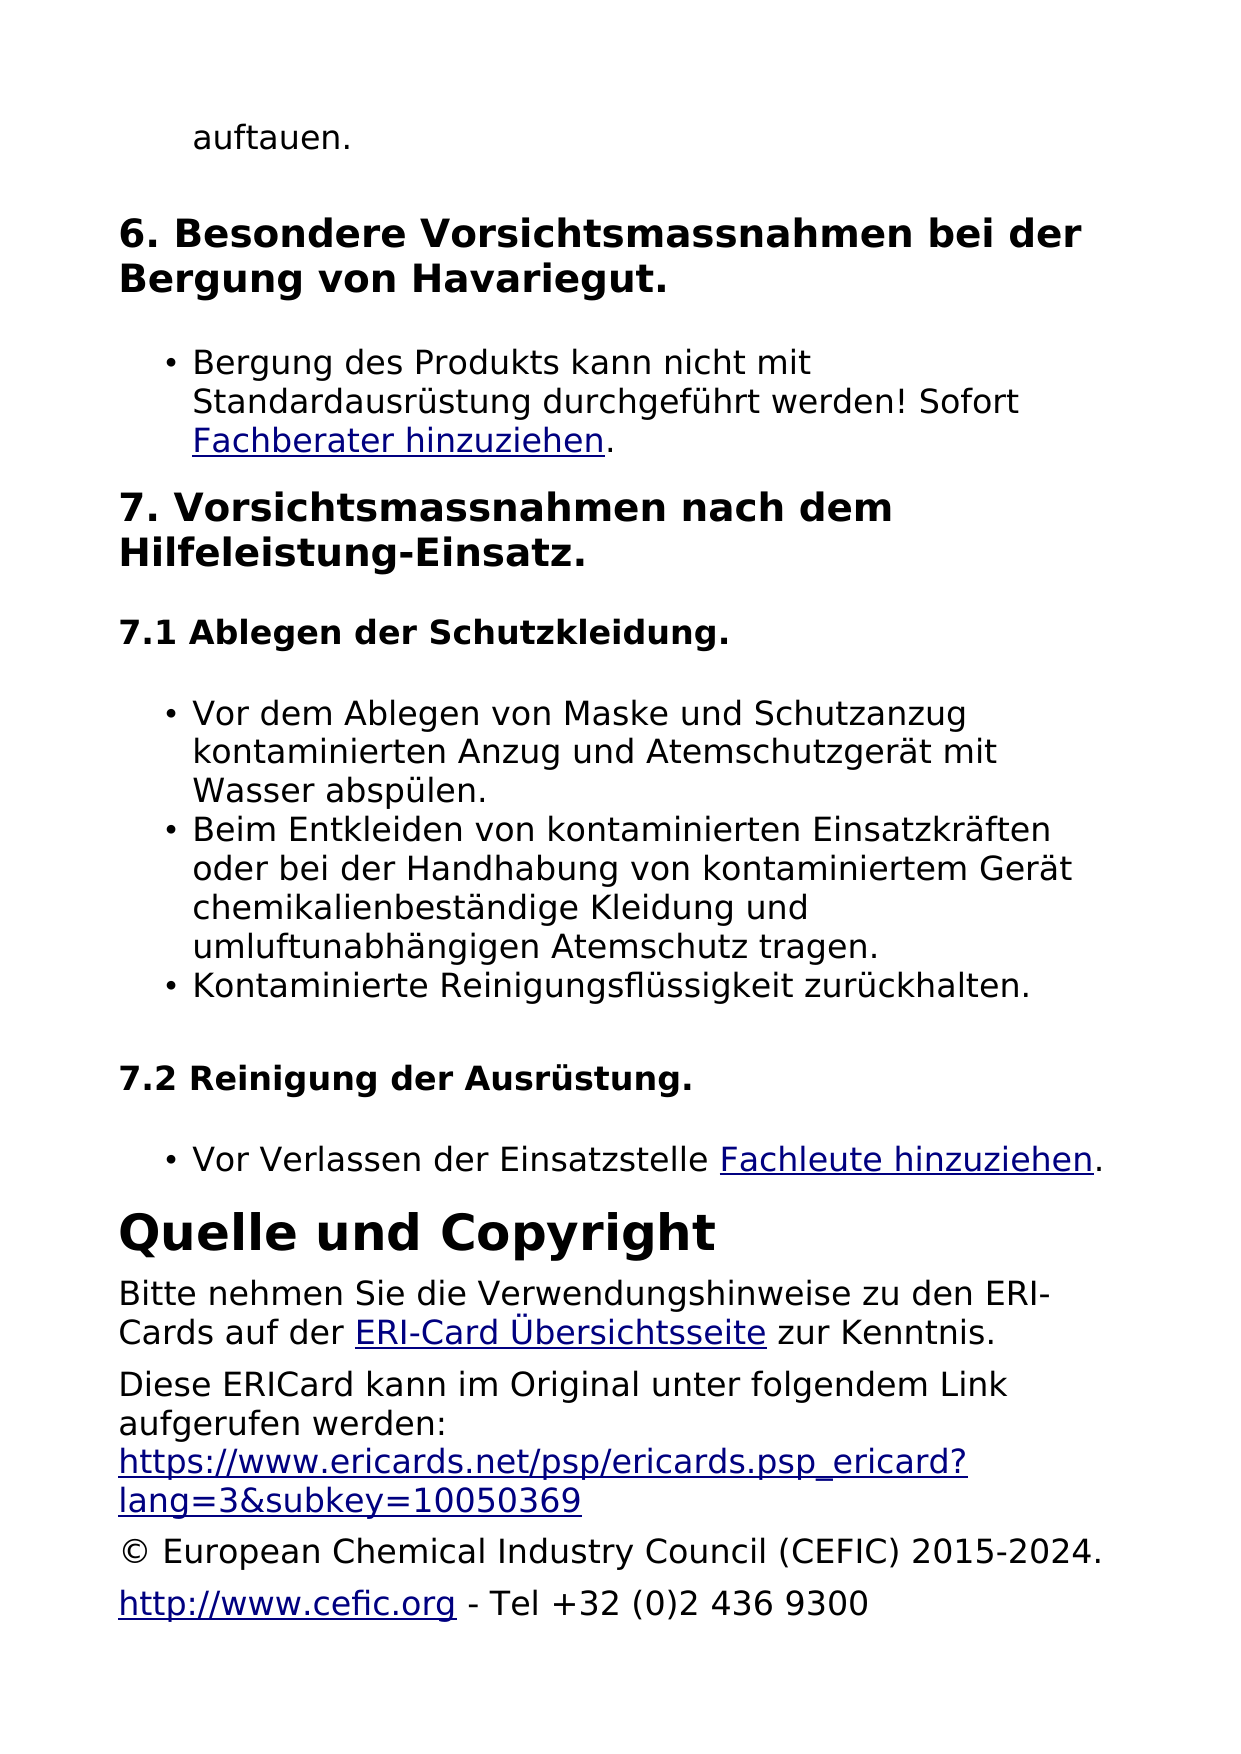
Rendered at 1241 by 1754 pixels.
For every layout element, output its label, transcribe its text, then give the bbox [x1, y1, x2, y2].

list Bergung des Produkts kann nicht mit Standardausrüstung durchgeführt werden! Sofort Fachberater hinzuziehen. [177, 344, 1122, 460]
subtitle 7.2 Reinigung der Ausrüstung. [118, 1059, 1122, 1098]
list auftauen. [177, 118, 1122, 157]
list Beim Entkleiden von kontaminierten Einsatzkräften oder bei der Handhabung von kontaminiertem Gerät chemikalienbeständige Kleidung und umluftunabhängigen Atemschutz tragen. [177, 811, 1122, 966]
subtitle 6. Besondere Vorsichtsmassnahmen bei der Bergung von Havariegut. [118, 211, 1122, 302]
list Kontaminierte Reinigungsflüssigkeit zurückhalten. [177, 966, 1122, 1005]
subtitle Quelle und Copyright [118, 1204, 1122, 1262]
text Diese ERICard kann im Original unter folgendem Link aufgerufen werden: https://www.ericards.net/psp/ericards.psp_ericard?lang=3&subkey=10050369 [118, 1365, 1122, 1521]
subtitle 7.1 Ablegen der Schutzkleidung. [118, 613, 1122, 652]
subtitle 7. Vorsichtsmassnahmen nach dem Hilfeleistung-Einsatz. [118, 485, 1122, 576]
list Vor dem Ablegen von Maske und Schutzanzug kontaminierten Anzug und Atemschutzgerät mit Wasser abspülen. [177, 694, 1122, 811]
text Bitte nehmen Sie die Verwendungshinweise zu den ERI-Cards auf der ERI-Card Übersichtsseite zur Kenntnis. [118, 1275, 1122, 1353]
text © European Chemical Industry Council (CEFIC) 2015-2024. [118, 1533, 1122, 1572]
text http://www.cefic.org - Tel +32 (0)2 436 9300 [118, 1584, 1122, 1623]
list Vor Verlassen der Einsatzstelle Fachleute hinzuziehen. [177, 1140, 1122, 1179]
